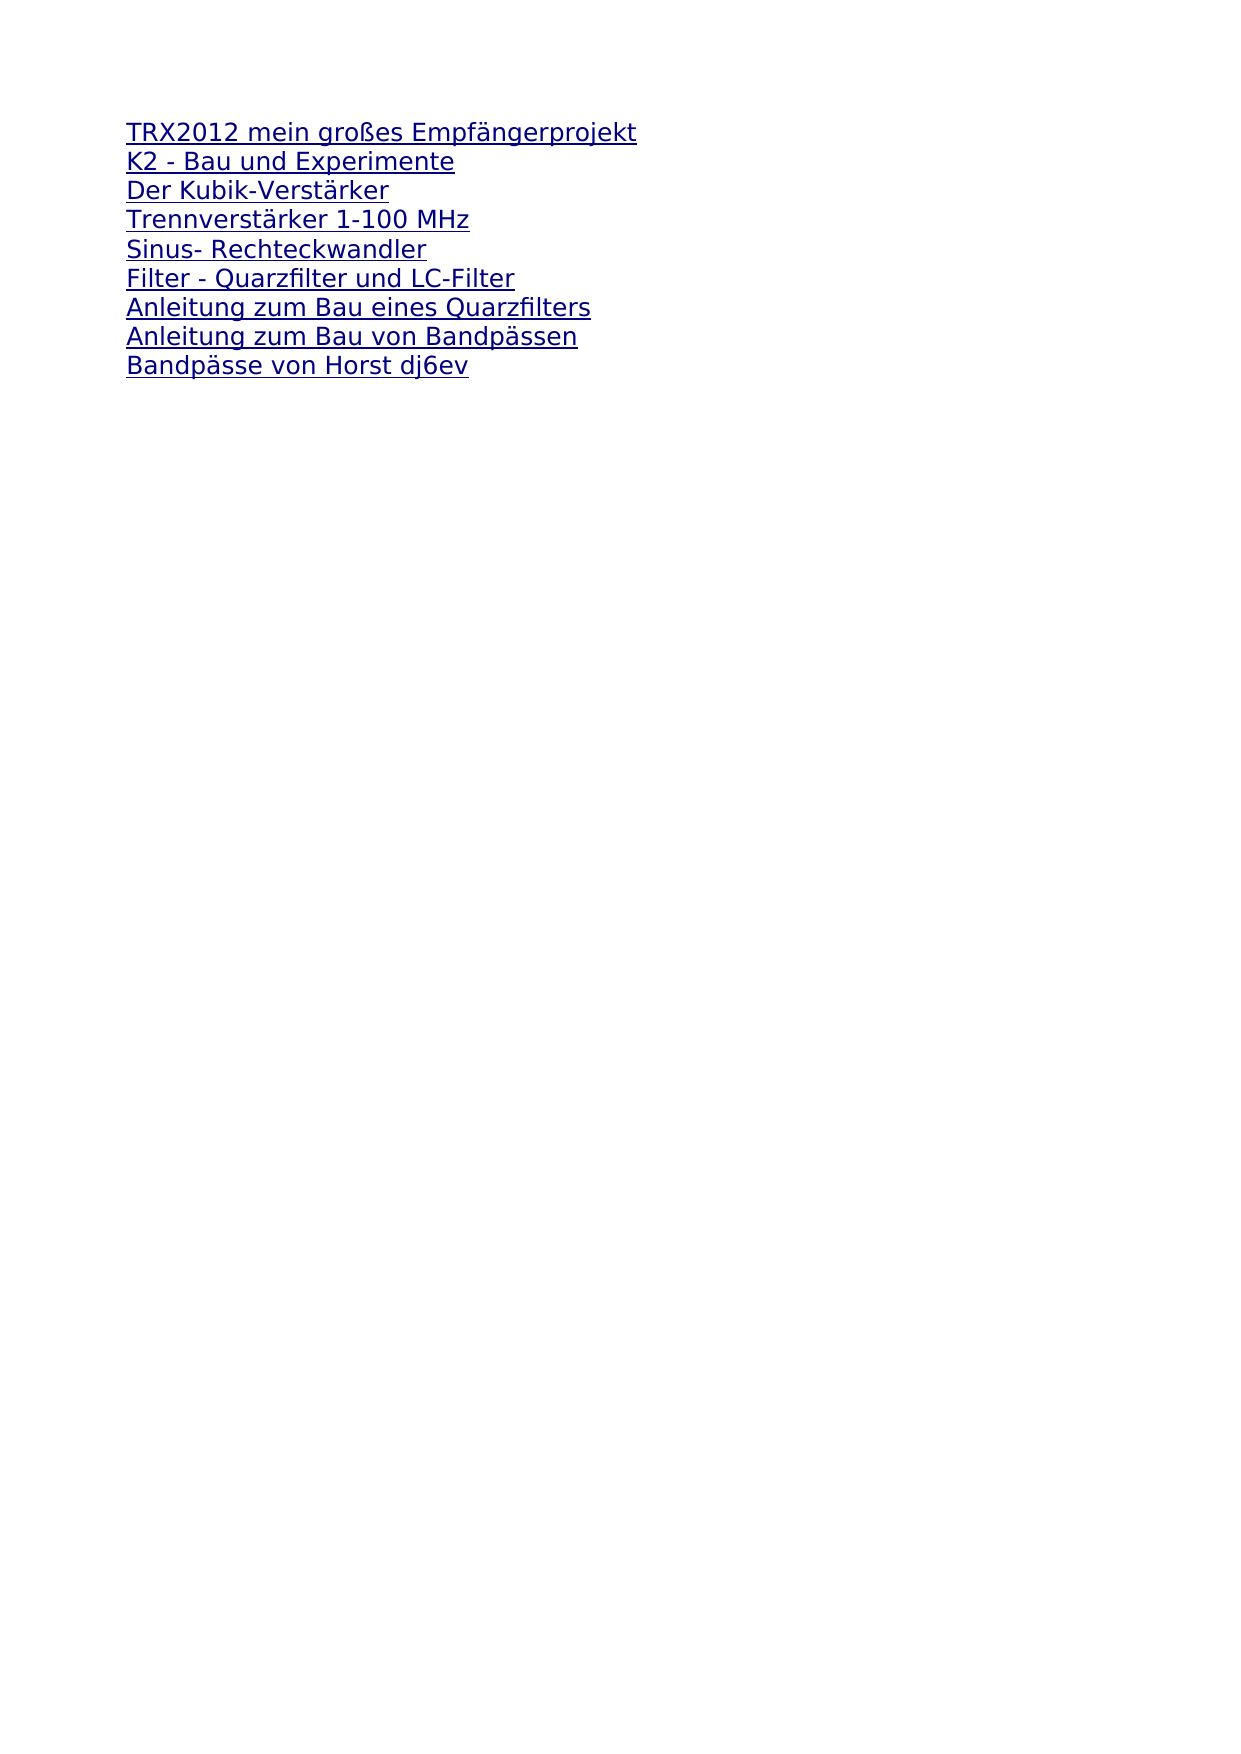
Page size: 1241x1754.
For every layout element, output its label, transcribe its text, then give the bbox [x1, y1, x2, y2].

text TRX2012 mein großes Empfängerprojekt K2 - Bau und Experimente Der Kubik-Verstärker Trennverstärker 1-100 MHz Sinus- Rechteckwandler Filter - Quarzfilter und LC-Filter Anleitung zum Bau eines Quarzfilters Anleitung zum Bau von Bandpässen Bandpässe von Horst dj6ev [118, 118, 1122, 381]
